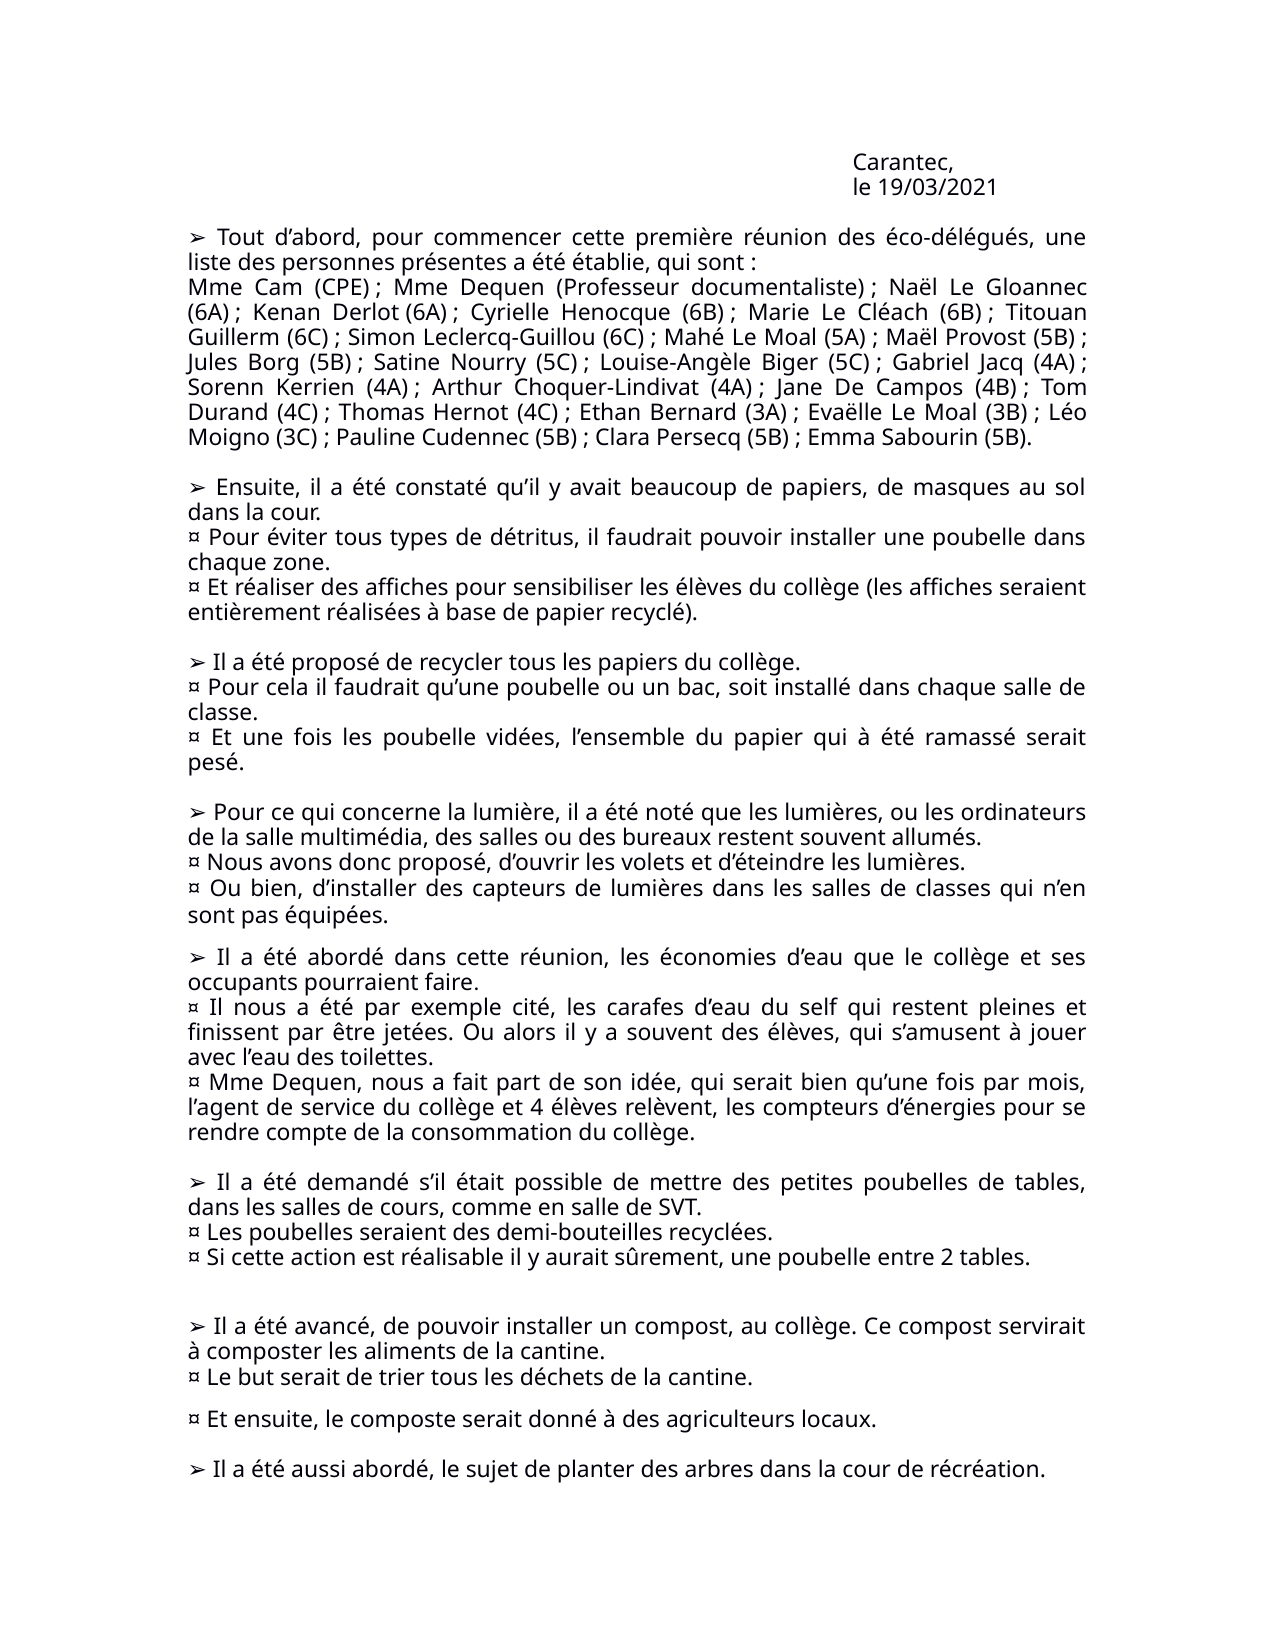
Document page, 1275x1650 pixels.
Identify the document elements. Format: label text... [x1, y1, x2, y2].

text ➢ Il a été aussi abordé, le sujet de planter des arbres dans la cour de récréation. [187, 1458, 1087, 1483]
text ➢ Il a été abordé dans cette réunion, les économies d’eau que le collège et ses occupants pourraient faire. [187, 946, 1087, 996]
text ➢ Il a été avancé, de pouvoir installer un compost, au collège. Ce compost servirait à composter les aliments de la cantine. [187, 1314, 1087, 1364]
text ➢ Il a été demandé s’il était possible de mettre des petites poubelles de tables, dans les salles de cours, comme en salle de SVT. [187, 1171, 1087, 1221]
text ➢ Il a été proposé de recycler tous les papiers du collège. [187, 650, 1087, 675]
text ¤ Le but serait de trier tous les déchets de la cantine. [187, 1364, 1087, 1391]
text Carantec, [187, 150, 1087, 175]
text ¤ Pour cela il faudrait qu’une poubelle ou un bac, soit installé dans chaque salle de classe. [187, 675, 1087, 725]
text ➢ Ensuite, il a été constaté qu’il y avait beaucoup de papiers, de masques au sol dans la cour. [187, 475, 1087, 525]
text ¤ Il nous a été par exemple cité, les carafes d’eau du self qui restent pleines et finissent par être jetées. Ou alors il y a souvent des élèves, qui s’amusent à jouer avec l’eau des toilettes. [187, 996, 1087, 1071]
text ¤ Et réaliser des affiches pour sensibiliser les élèves du collège (les affiches seraient entièrement réalisées à base de papier recyclé). [187, 575, 1087, 625]
text Mme Cam (CPE) ; Mme Dequen (Professeur documentaliste) ; Naël Le Gloannec (6A) ; Kenan Derlot (6A) ; Cyrielle Henocque (6B) ; Marie Le Cléach (6B) ; Titouan Guillerm (6C) ; Simon Leclercq-Guillou (6C) ; Mahé Le Moal (5A) ; Maël Provost (5B) ; Jules Borg (5B) ; Satine Nourry (5C) ; Louise-Angèle Biger (5C) ; Gabriel Jacq (4A) ; Sorenn Kerrien (4A) ; Arthur Choquer-Lindivat (4A) ; Jane De Campos (4B) ; Tom Durand (4C) ; Thomas Hernot (4C) ; Ethan Bernard (3A) ; Evaëlle Le Moal (3B) ; Léo Moigno (3C) ; Pauline Cudennec (5B) ; Clara Persecq (5B) ; Emma Sabourin (5B). [187, 275, 1087, 450]
text ¤ Et une fois les poubelle vidées, l’ensemble du papier qui à été ramassé serait pesé. [187, 725, 1087, 775]
text ¤ Les poubelles seraient des demi-bouteilles recyclées. [187, 1221, 1087, 1246]
text ¤ Nous avons donc proposé, d’ouvrir les volets et d’éteindre les lumières. [187, 850, 1087, 875]
text ¤ Ou bien, d’installer des capteurs de lumières dans les salles de classes qui n’en sont pas équipées. [187, 875, 1087, 929]
text ¤ Pour éviter tous types de détritus, il faudrait pouvoir installer une poubelle dans chaque zone. [187, 525, 1087, 575]
text ¤ Et ensuite, le composte serait donné à des agriculteurs locaux. [187, 1408, 1087, 1433]
text ¤ Mme Dequen, nous a fait part de son idée, qui serait bien qu’une fois par mois, l’agent de service du collège et 4 élèves relèvent, les compteurs d’énergies pour se rendre compte de la consommation du collège. [187, 1071, 1087, 1146]
text ¤ Si cette action est réalisable il y aurait sûrement, une poubelle entre 2 tables. [187, 1246, 1087, 1271]
text ➢ Tout d’abord, pour commencer cette première réunion des éco-délégués, une liste des personnes présentes a été établie, qui sont : [187, 225, 1087, 275]
text ➢ Pour ce qui concerne la lumière, il a été noté que les lumières, ou les ordinateurs de la salle multimédia, des salles ou des bureaux restent souvent allumés. [187, 800, 1087, 850]
text le 19/03/2021 [187, 175, 1087, 200]
